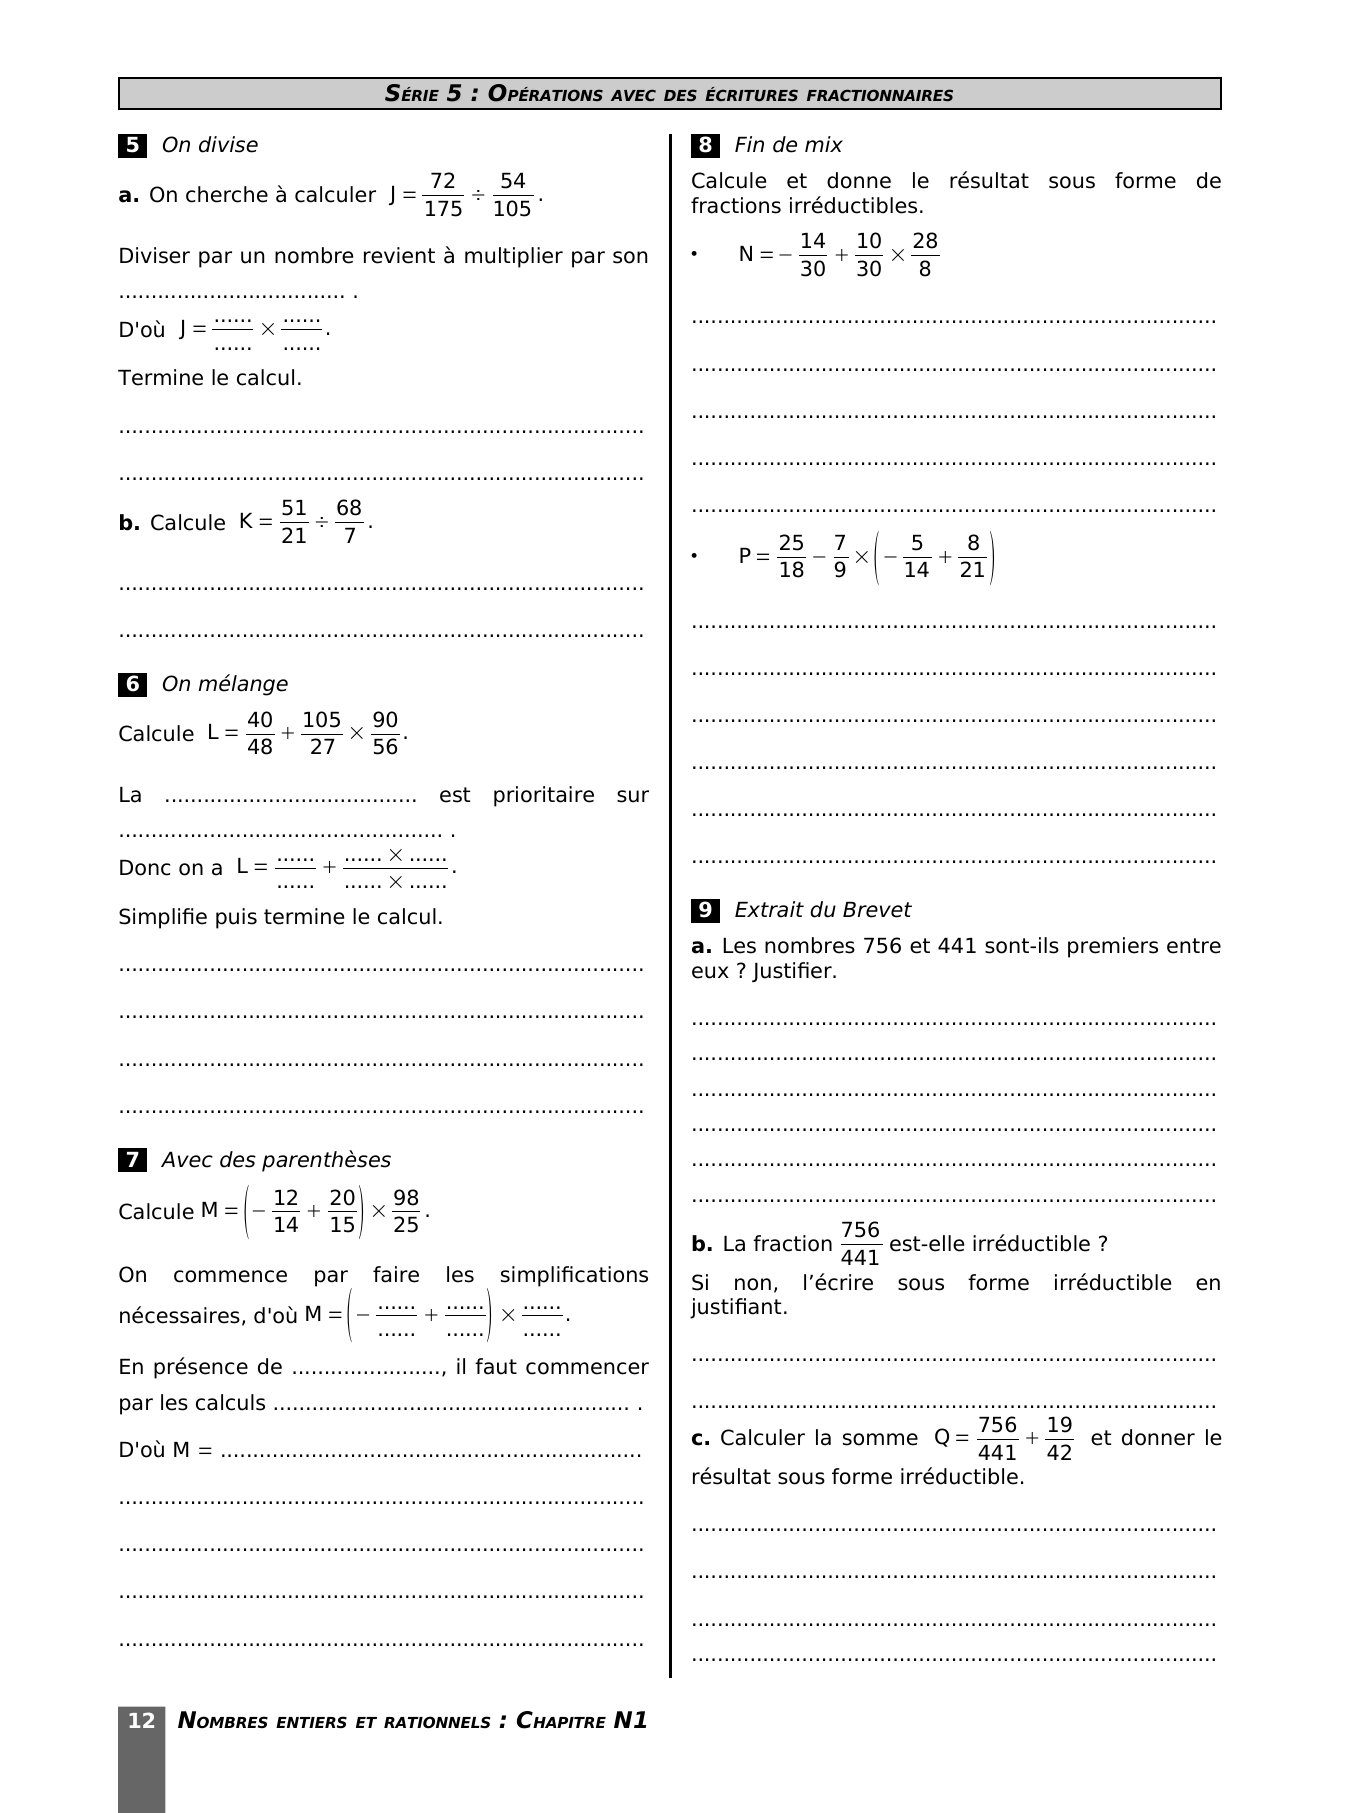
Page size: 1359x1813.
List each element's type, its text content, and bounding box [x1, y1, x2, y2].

list ................................................................................. [691, 341, 1222, 376]
list ................................................................................. [118, 1036, 649, 1071]
text ................................................................................. [691, 1030, 1222, 1066]
list Calcule [118, 708, 649, 760]
list ................................................................................. [118, 450, 649, 485]
list ................................................................................. [118, 988, 649, 1024]
list Calcule [118, 1184, 649, 1240]
text En présence de ......................., il faut commencer par les calculs ....................................................... . [118, 1344, 649, 1415]
list Les nombres 756 et 441 sont-ils premiers entre eux ? Justifier. [691, 934, 1222, 983]
list Calcule [118, 497, 649, 548]
text La ....................................... est prioritaire sur .................................................. . Donc on a [118, 772, 649, 894]
list ................................................................................. [691, 1331, 1222, 1366]
list On mélange [118, 672, 649, 697]
list ................................................................................. [691, 1378, 1222, 1413]
list Fin de mix [720, 134, 1222, 158]
list ................................................................................. [118, 1568, 649, 1604]
list ................................................................................. [118, 403, 649, 438]
list ................................................................................. [691, 692, 1222, 727]
list ................................................................................. [118, 1616, 649, 1651]
list ................................................................................. [118, 1521, 649, 1557]
list On divise [147, 134, 649, 158]
list Calculer la somme et donner le résultat sous forme irréductible. [691, 1413, 1222, 1489]
text Simplifie puis termine le calcul. [118, 894, 649, 929]
list Avec des parenthèses [147, 1148, 649, 1172]
list ................................................................................. [691, 388, 1222, 423]
list ................................................................................. [691, 739, 1222, 774]
list ................................................................................. [691, 1548, 1222, 1584]
list Calcule et donne le résultat sous forme de fractions irréductibles. [691, 170, 1222, 218]
text ................................................................................. [691, 833, 1222, 869]
list ................................................................................. [691, 645, 1222, 680]
list La fractionest-elle irréductible ? Si non, l’écrire sous forme irréductible en justifiant. [691, 1219, 1222, 1319]
text Termine le calcul. [118, 355, 649, 391]
list ................................................................................. [691, 786, 1222, 822]
list ................................................................................. [118, 1083, 649, 1118]
list D'où M = ................................................................. [118, 1427, 649, 1462]
list ................................................................................. [691, 435, 1222, 470]
text On commence par faire les simplifications nécessaires, d'où [118, 1252, 649, 1344]
list ................................................................................. [118, 607, 649, 643]
text ................................................................................. [691, 1066, 1222, 1101]
list .................................................................................................................................................................. [691, 1596, 1222, 1666]
text ................................................................................. [691, 1172, 1222, 1207]
text Diviser par un nombre revient à multiplier par son ................................... . [118, 233, 649, 304]
list ................................................................................. [118, 1474, 649, 1509]
list ................................................................................. [691, 598, 1222, 633]
list ................................................................................. [691, 995, 1222, 1030]
list Extrait du Brevet [691, 898, 1222, 923]
list On cherche à calculer [118, 170, 649, 221]
list ................................................................................. [118, 941, 649, 977]
text ................................................................................. [691, 1101, 1222, 1136]
list ................................................................................. [691, 482, 1222, 517]
list ................................................................................. [691, 293, 1222, 329]
text ................................................................................. [691, 1136, 1222, 1172]
list ................................................................................. [118, 560, 649, 596]
text D'où [118, 304, 649, 355]
list ................................................................................. [691, 1501, 1222, 1537]
